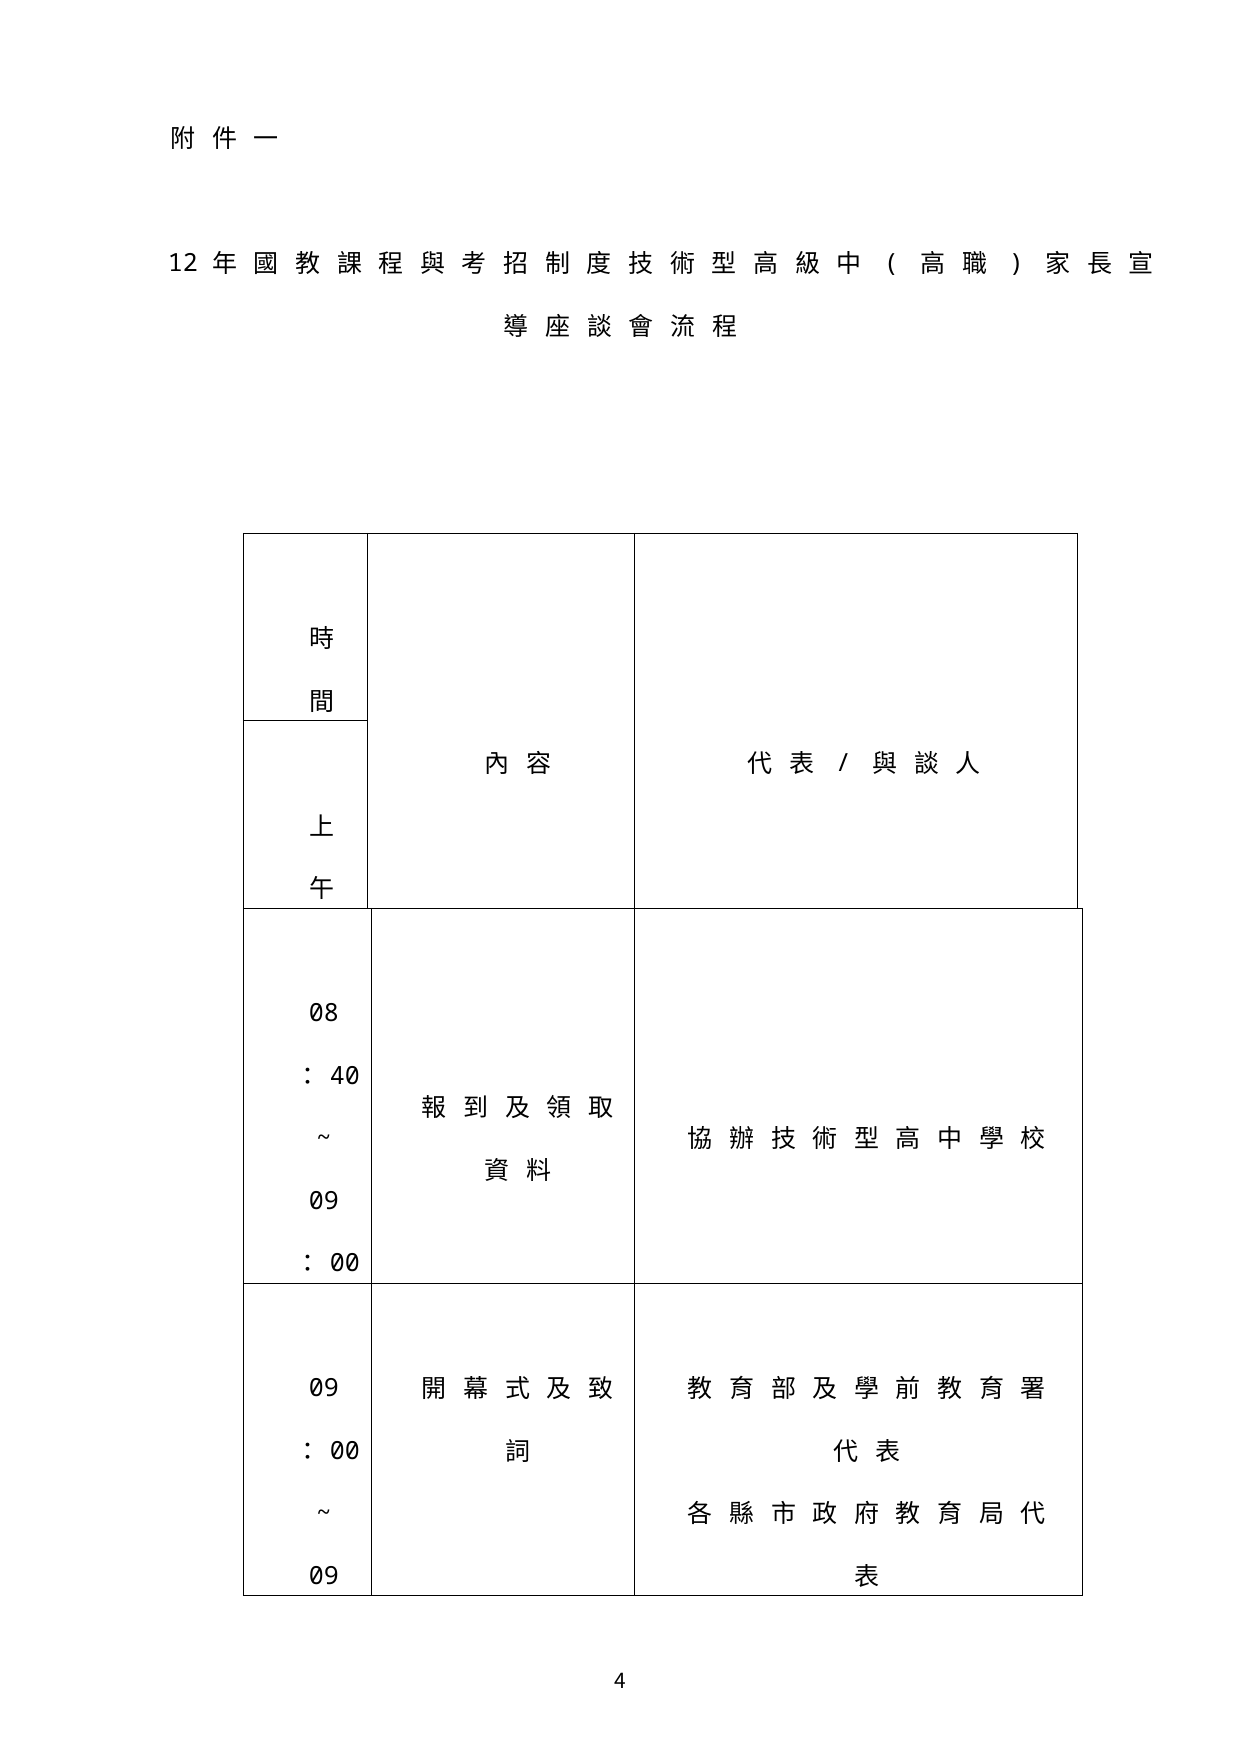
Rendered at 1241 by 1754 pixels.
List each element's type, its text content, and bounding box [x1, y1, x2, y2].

table_cell 上午 [244, 721, 367, 908]
table_cell [1078, 720, 1082, 908]
table_cell 09：00 ~ 09 [244, 1284, 371, 1595]
text 附件一 [78, 95, 1162, 158]
table_header 時間 [244, 534, 367, 720]
table_header 代表/與談人 [635, 534, 1077, 908]
table_cell 報到及領取資料 [372, 909, 634, 1283]
table_header [1078, 533, 1082, 720]
table_cell 協辦技術型高中學校 [635, 909, 1082, 1283]
table_cell 08：40 ~ 09：00 [244, 909, 371, 1283]
table_cell 教育部及學前教育署代表 各縣市政府教育局代表 [635, 1284, 1082, 1595]
table_cell 開幕式及致詞 [372, 1284, 634, 1595]
table_header 內容 [368, 534, 634, 908]
text 12年國教課程與考招制度技術型高級中(高職)家長宣導座談會流程 [78, 220, 1162, 345]
